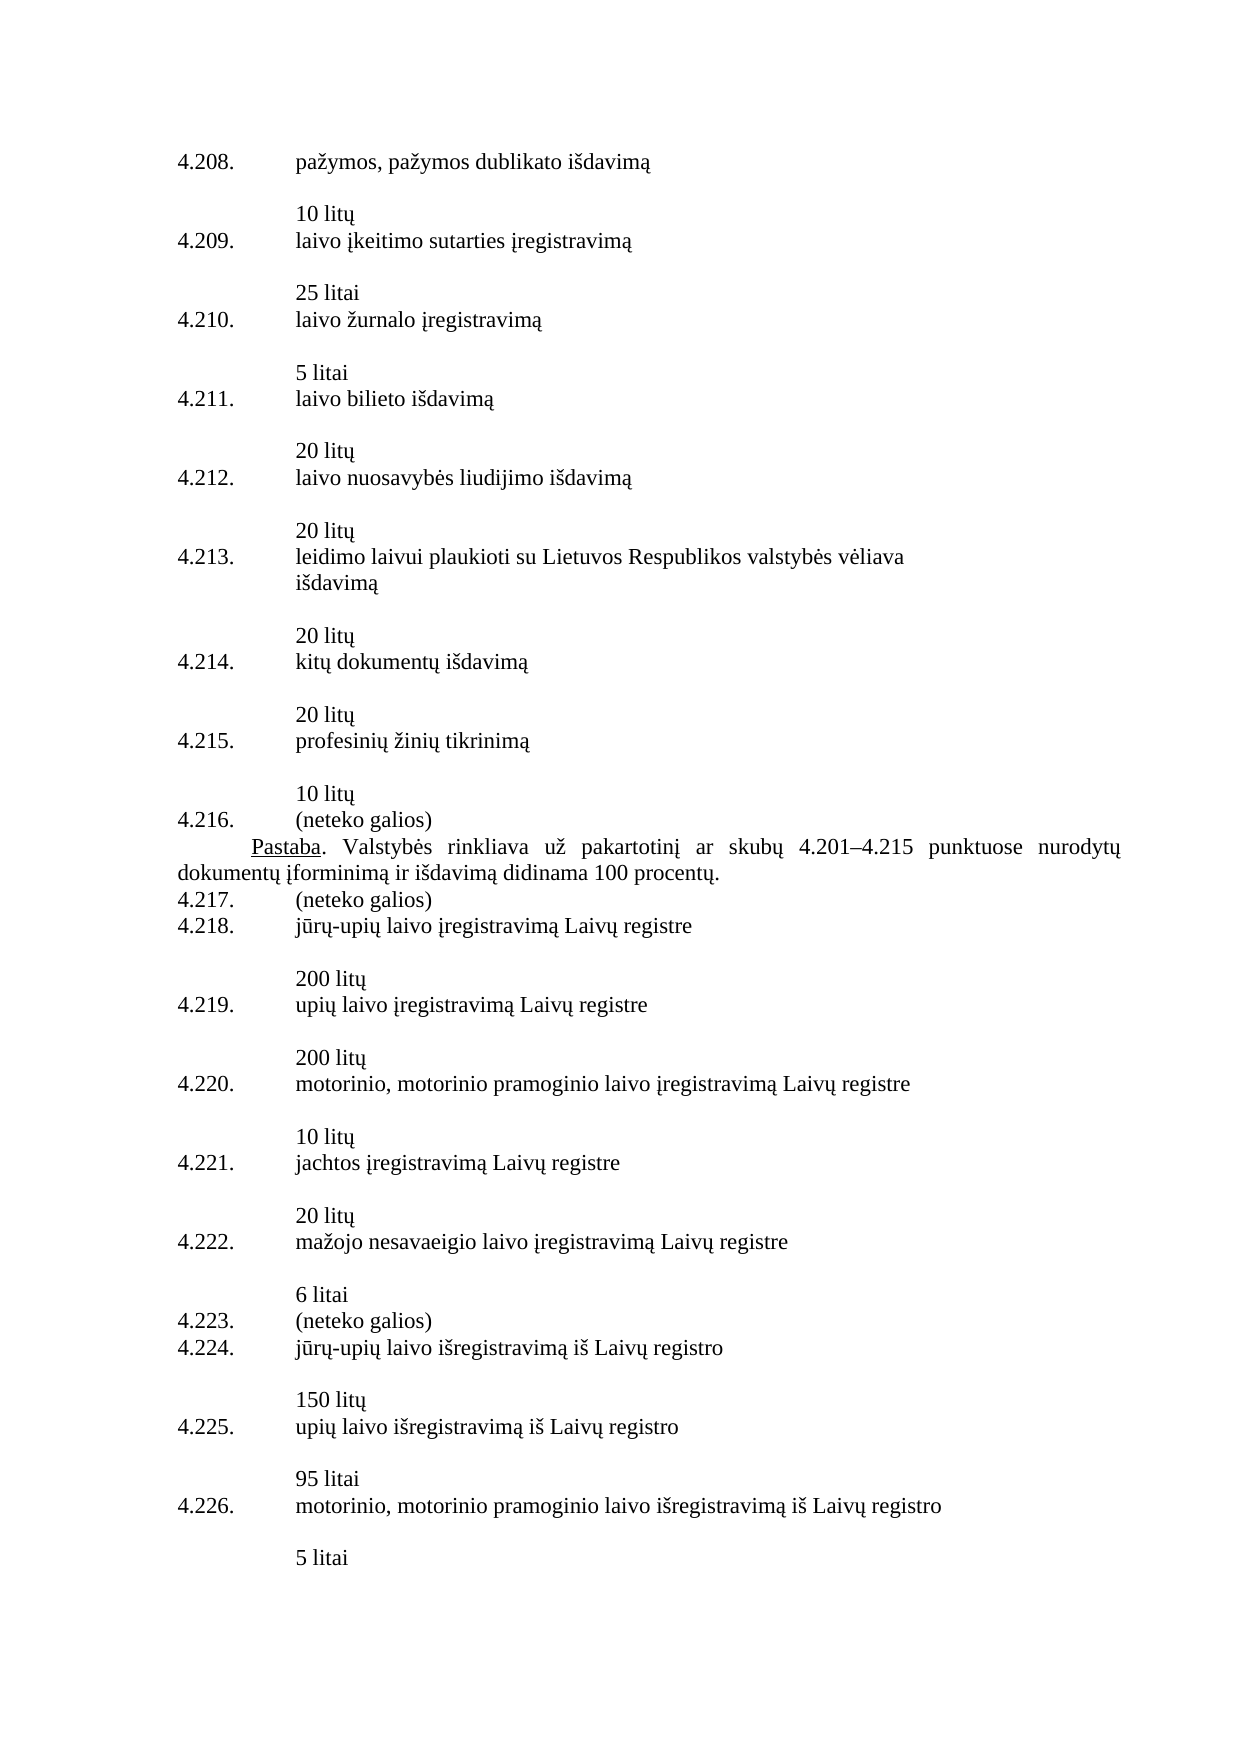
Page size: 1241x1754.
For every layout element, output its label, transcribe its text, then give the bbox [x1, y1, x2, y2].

text Pastaba. Valstybės rinkliava už pakartotinį ar skubų 4.201–4.215 punktuose nurodytų dokumentų įforminimą ir išdavimą didinama 100 procentų. [177, 833, 1122, 886]
text 4.208. pažymos, pažymos dublikato išdavimą 10 litų [177, 148, 945, 227]
text 4.209. laivo įkeitimo sutarties įregistravimą 25 litai [177, 227, 945, 306]
text 4.214. kitų dokumentų išdavimą 20 litų [177, 648, 945, 727]
text 4.224. jūrų-upių laivo išregistravimą iš Laivų registro 150 litų [177, 1334, 945, 1413]
text 4.223. (neteko galios) [177, 1307, 945, 1334]
text 4.212. laivo nuosavybės liudijimo išdavimą 20 litų [177, 464, 945, 543]
text 4.216. (neteko galios) [177, 807, 945, 833]
text 4.218. jūrų-upių laivo įregistravimą Laivų registre 200 litų [177, 912, 945, 991]
text 4.217. (neteko galios) [177, 886, 945, 912]
text 4.211. laivo bilieto išdavimą 20 litų [177, 385, 945, 464]
text 4.215. profesinių žinių tikrinimą 10 litų [177, 727, 945, 807]
text 4.210. laivo žurnalo įregistravimą 5 litai [177, 306, 945, 385]
text 4.226. motorinio, motorinio pramoginio laivo išregistravimą iš Laivų registro 5 litai [177, 1492, 945, 1571]
text 4.219. upių laivo įregistravimą Laivų registre 200 litų [177, 991, 945, 1070]
text 4.213. leidimo laivui plaukioti su Lietuvos Respublikos valstybės vėliava išdavimą 20 litų [177, 543, 945, 648]
text 4.221. jachtos įregistravimą Laivų registre 20 litų [177, 1149, 945, 1228]
text 4.225. upių laivo išregistravimą iš Laivų registro 95 litai [177, 1413, 945, 1492]
text 4.220. motorinio, motorinio pramoginio laivo įregistravimą Laivų registre 10 litų [177, 1070, 945, 1149]
text 4.222. mažojo nesavaeigio laivo įregistravimą Laivų registre 6 litai [177, 1228, 945, 1307]
